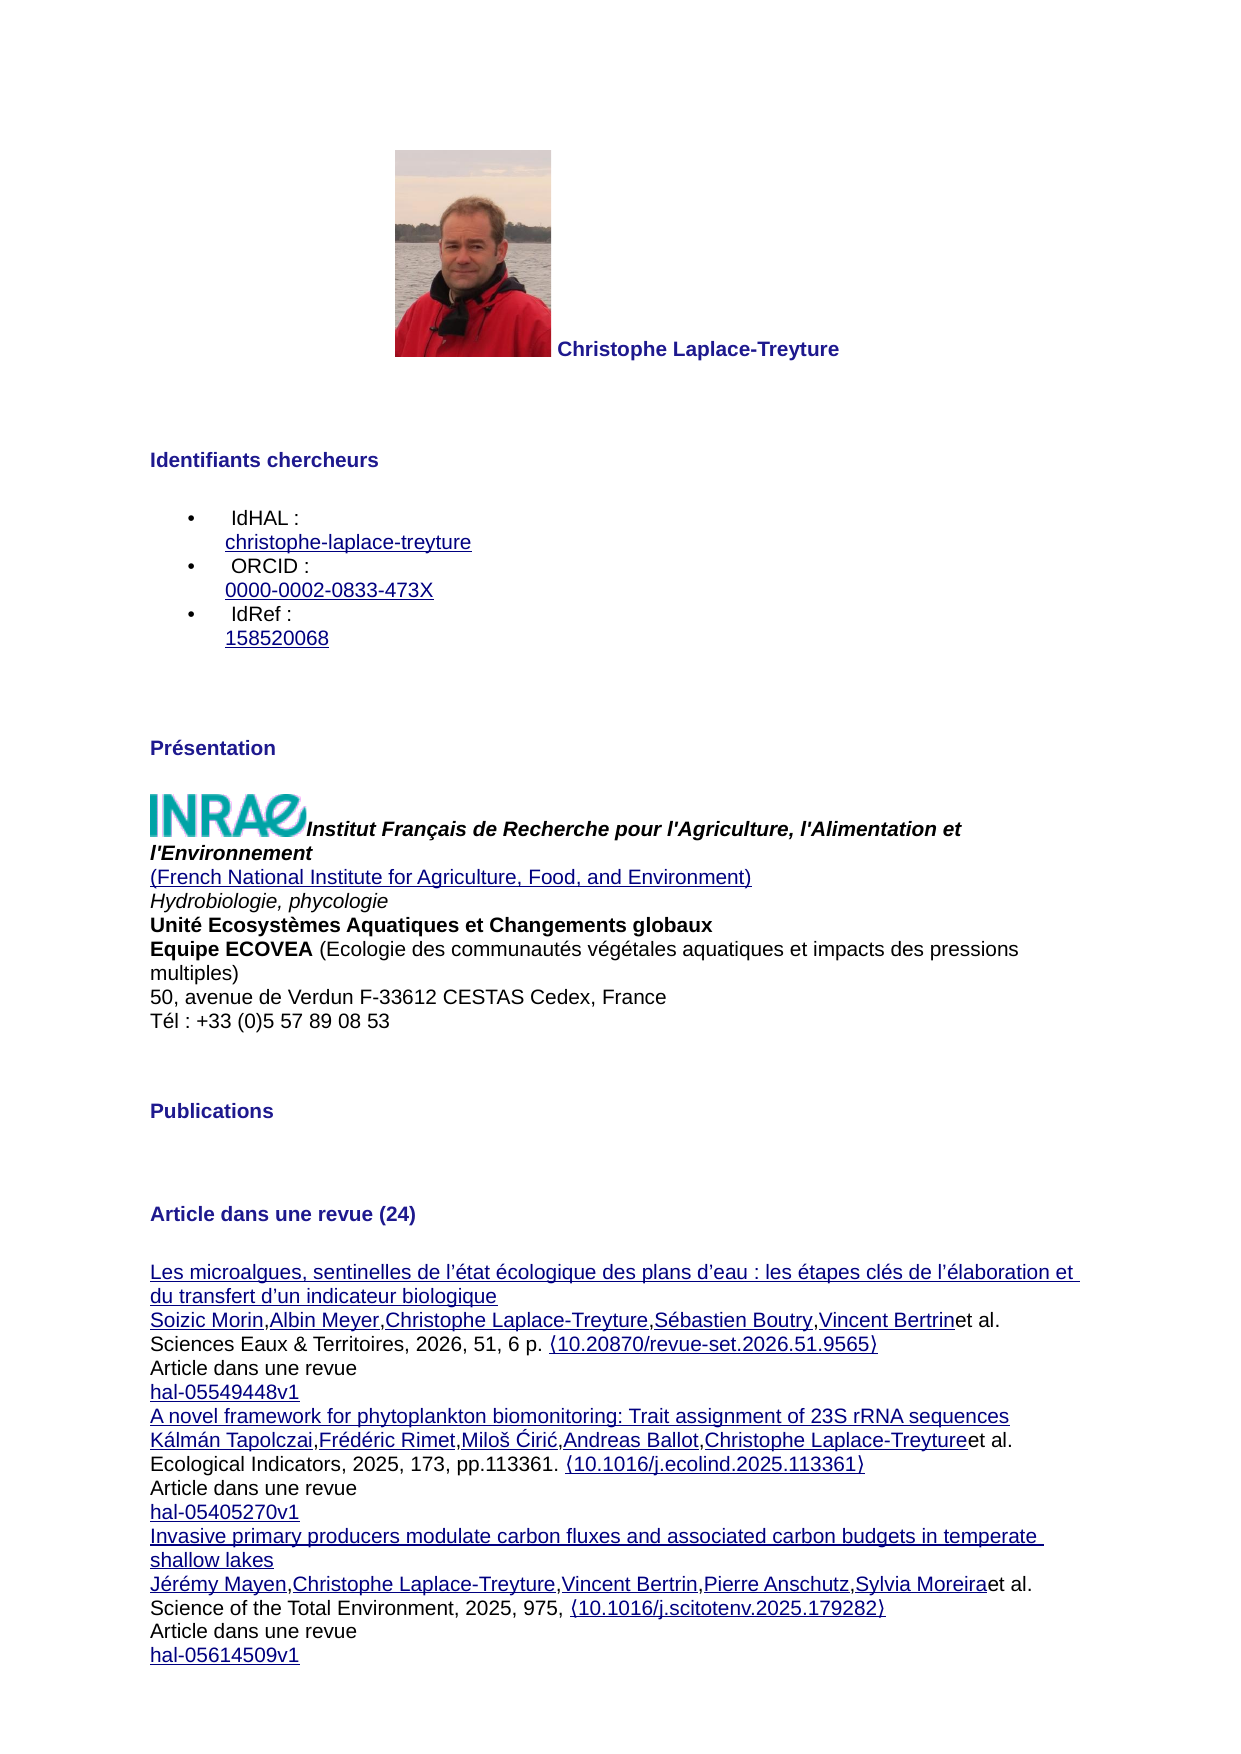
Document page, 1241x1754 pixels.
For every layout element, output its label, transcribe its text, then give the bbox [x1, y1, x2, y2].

list 158520068 [187, 626, 1090, 650]
subtitle Publications [150, 1098, 1090, 1122]
table_cell A novel framework for phytoplankton biomonitoring: Trait assignment of 23S rRNA sequences Kálmán Tapolczai,Frédéric Rimet,Miloš Ćirić,Andreas Ballot,Christophe Laplace-Treytureet al. Ecological Indicators, 2025, 173, pp.113361. ⟨10.1016/j.ecolind.2025.113361⟩ Article dans une revue hal-05405270v1 [150, 1404, 1090, 1523]
subtitle Christophe Laplace-Treyture [150, 150, 1090, 361]
picture [395, 150, 552, 357]
text 50, avenue de Verdun F-33612 CESTAS Cedex, France [150, 985, 1090, 1009]
text Tél : +33 (0)5 57 89 08 53 [150, 1009, 1090, 1033]
list IdHAL : [187, 506, 1090, 530]
table_header Les microalgues, sentinelles de l’état écologique des plans d’eau : les étapes clés de l’élaboration et du transfert d’un indicateur biologique Soizic Morin,Albin Meyer,Christophe Laplace-Treyture,Sébastien Boutry,Vincent Bertrinet al. Sciences Eaux & Territoires, 2026, 51, 6 p. ⟨10.20870/revue-set.2026.51.9565⟩ Article dans une revue hal-05549448v1 [150, 1260, 1090, 1404]
list 0000-0002-0833-473X [187, 578, 1090, 602]
subtitle Présentation [150, 736, 1090, 760]
subtitle Article dans une revue (24) [150, 1202, 1090, 1226]
picture [150, 794, 307, 837]
text Equipe ECOVEA (Ecologie des communautés végétales aquatiques et impacts des pressions multiples) [150, 937, 1090, 985]
list IdRef : [187, 602, 1090, 626]
subtitle (French National Institute for Agriculture, Food, and Environment) [150, 865, 1090, 889]
subtitle Identifiants chercheurs [150, 448, 1090, 472]
subtitle Hydrobiologie, phycologie [150, 889, 1090, 913]
table_cell Invasive primary producers modulate carbon fluxes and associated carbon budgets in temperate shallow lakes Jérémy Mayen,Christophe Laplace-Treyture,Vincent Bertrin,Pierre Anschutz,Sylvia Moreiraet al. Science of the Total Environment, 2025, 975, ⟨10.1016/j.scitotenv.2025.179282⟩ Article dans une revue hal-05614509v1 [150, 1524, 1090, 1667]
subtitle Institut Français de Recherche pour l'Agriculture, l'Alimentation et l'Environnement [150, 794, 1090, 865]
list ORCID : [187, 554, 1090, 578]
list christophe-laplace-treyture [187, 530, 1090, 554]
subtitle Unité Ecosystèmes Aquatiques et Changements globaux [150, 913, 1090, 937]
